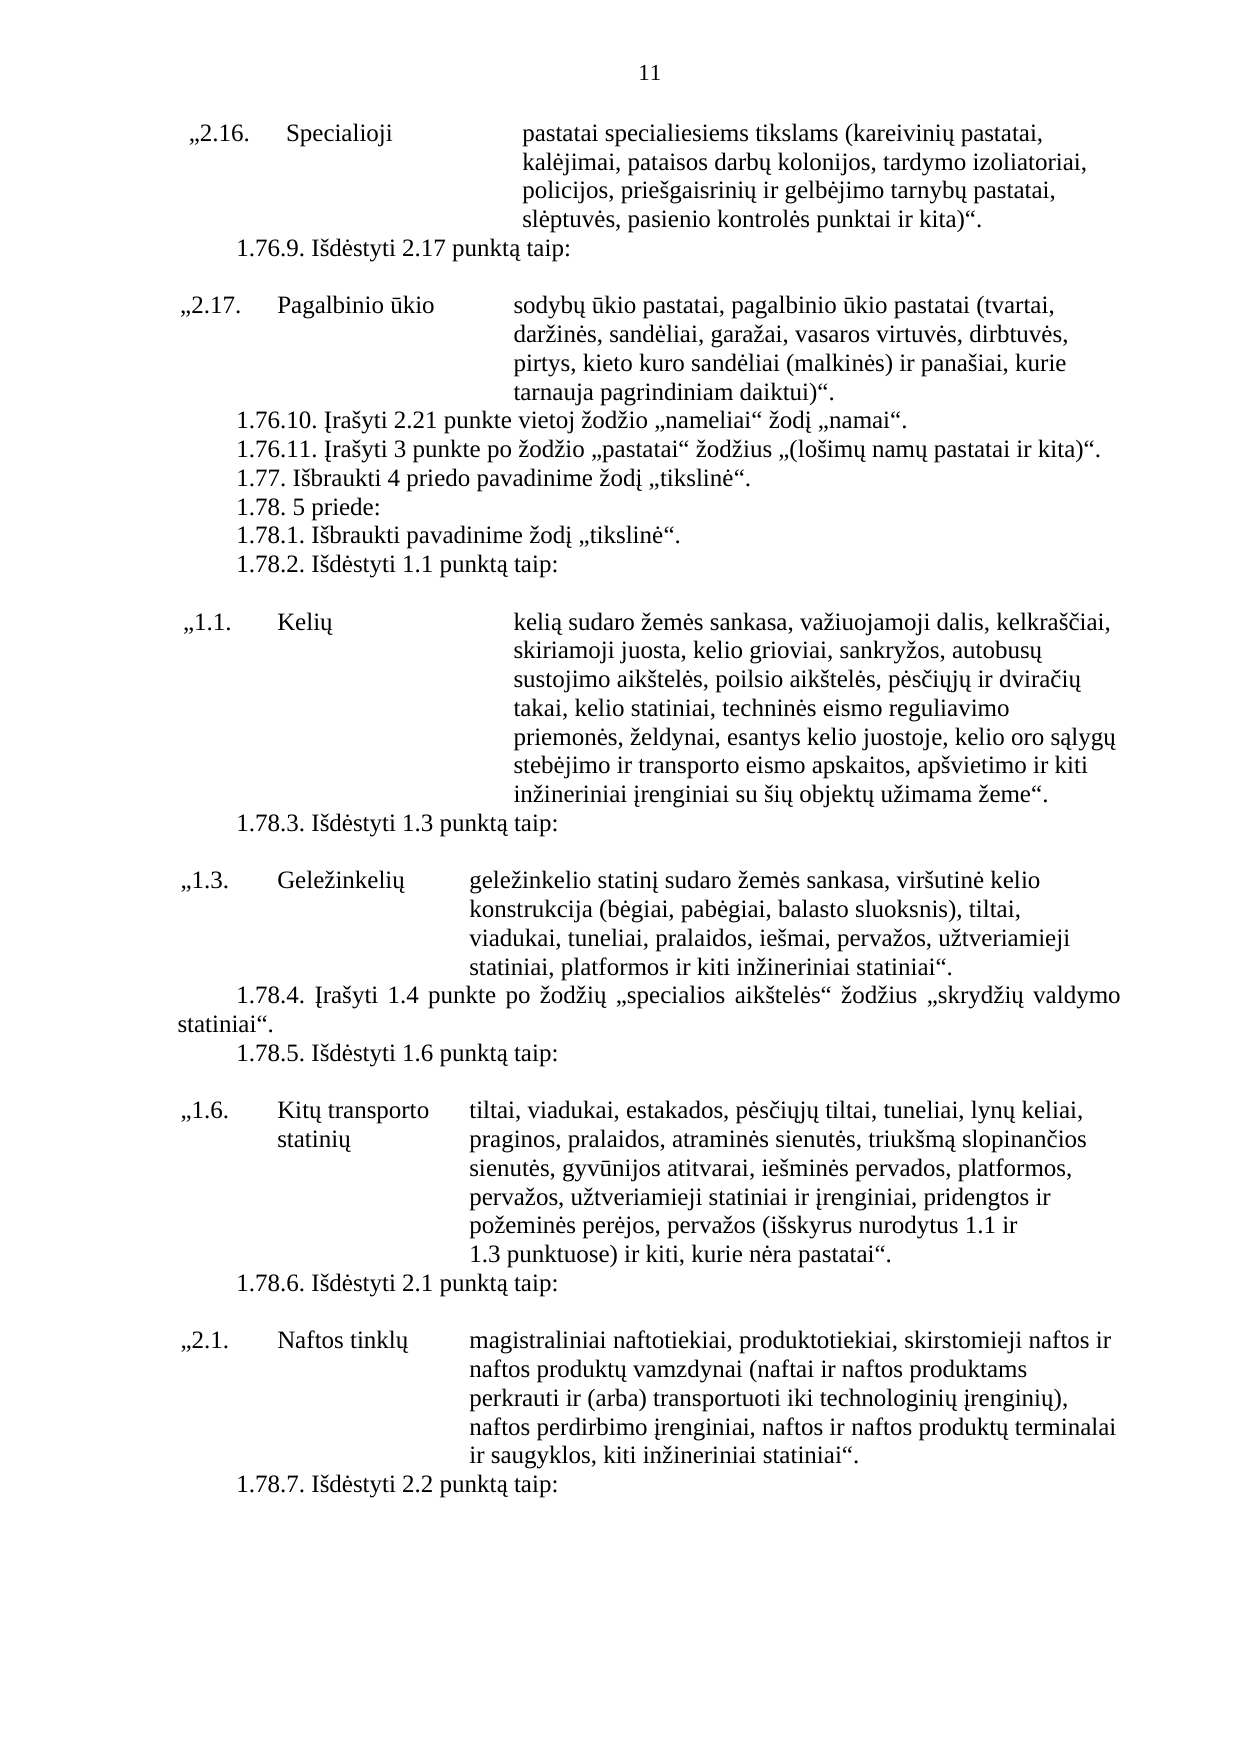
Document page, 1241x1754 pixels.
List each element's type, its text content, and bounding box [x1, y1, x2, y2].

table_header kelią sudaro žemės sankasa, važiuojamoji dalis, kelkraščiai, skiriamoji juosta, kelio grioviai, sankryžos, autobusų sustojimo aikštelės, poilsio aikštelės, pėsčiųjų ir dviračių takai, kelio statiniai, techninės eismo reguliavimo priemonės, želdynai, esantys kelio juostoje, kelio oro sąlygų stebėjimo ir transporto eismo apskaitos, apšvietimo ir kiti inžineriniai įrenginiai su šių objektų užimama žeme“. [502, 607, 1128, 808]
table_header „2.16. [177, 118, 274, 233]
table_header „1.6. [169, 1096, 266, 1268]
table_header „2.17. [169, 291, 266, 406]
text 1.78.2. Išdėstyti 1.1 punktą taip: [177, 549, 1122, 578]
text 1.76.11. Įrašyti 3 punkte po žodžio „pastatai“ žodžius „(lošimų namų pastatai ir kita)“. [177, 434, 1122, 463]
table_header tiltai, viadukai, estakados, pėsčiųjų tiltai, tuneliai, lynų keliai, praginos, pralaidos, atraminės sienutės, triukšmą slopinančios sienutės, gyvūnijos atitvarai, iešminės pervados, platformos, pervažos, užtveriamieji statiniai ir įrenginiai, pridengtos ir požeminės perėjos, pervažos (išskyrus nurodytus 1.1 ir 1.3 punktuose) ir kiti, kurie nėra pastatai“. [458, 1096, 1130, 1268]
table_header Kitų transporto statinių [266, 1096, 458, 1268]
text 1.77. Išbraukti 4 priedo pavadinime žodį „tikslinė“. [177, 463, 1122, 492]
text 1.78.5. Išdėstyti 1.6 punktą taip: [177, 1038, 1122, 1067]
table_header „1.3. [169, 866, 266, 981]
text 1.76.10. Įrašyti 2.21 punkte vietoj žodžio „nameliai“ žodį „namai“. [177, 406, 1122, 434]
text 1.78.7. Išdėstyti 2.2 punktą taip: [177, 1469, 1122, 1498]
text 1.78.3. Išdėstyti 1.3 punktą taip: [177, 808, 1122, 837]
table_header sodybų ūkio pastatai, pagalbinio ūkio pastatai (tvartai, daržinės, sandėliai, garažai, vasaros virtuvės, dirbtuvės, pirtys, kieto kuro sandėliai (malkinės) ir panašiai, kurie tarnauja pagrindiniam daiktui)“. [502, 291, 1131, 406]
text 1.78.1. Išbraukti pavadinime žodį „tikslinė“. [177, 521, 1122, 549]
table_header Geležinkelių [266, 866, 458, 981]
text 1.76.9. Išdėstyti 2.17 punktą taip: [177, 233, 1122, 262]
table_header Pagalbinio ūkio [266, 291, 502, 406]
table_header pastatai specialiesiems tikslams (kareivinių pastatai, kalėjimai, pataisos darbų kolonijos, tardymo izoliatoriai, policijos, priešgaisrinių ir gelbėjimo tarnybų pastatai, slėptuvės, pasienio kontrolės punktai ir kita)“. [511, 118, 1139, 233]
table_header geležinkelio statinį sudaro žemės sankasa, viršutinė kelio konstrukcija (bėgiai, pabėgiai, balasto sluoksnis), tiltai, viadukai, tuneliai, pralaidos, iešmai, pervažos, užtveriamieji statiniai, platformos ir kiti inžineriniai statiniai“. [458, 866, 1130, 981]
table_header „2.1. [169, 1326, 266, 1469]
text 1.78.4. Įrašyti 1.4 punkte po žodžių „specialios aikštelės“ žodžius „skrydžių valdymo statiniai“. [177, 981, 1122, 1038]
table_header „1.1. [172, 607, 266, 808]
table_header magistraliniai naftotiekiai, produktotiekiai, skirstomieji naftos ir naftos produktų vamzdynai (naftai ir naftos produktams perkrauti ir (arba) transportuoti iki technologinių įrenginių), naftos perdirbimo įrenginiai, naftos ir naftos produktų terminalai ir saugyklos, kiti inžineriniai statiniai“. [458, 1326, 1130, 1469]
table_header Naftos tinklų [266, 1326, 458, 1469]
text 1.78.6. Išdėstyti 2.1 punktą taip: [177, 1268, 1122, 1297]
text 1.78. 5 priede: [177, 492, 1122, 521]
table_header Kelių [266, 607, 502, 808]
table_header Specialioji [275, 118, 511, 233]
